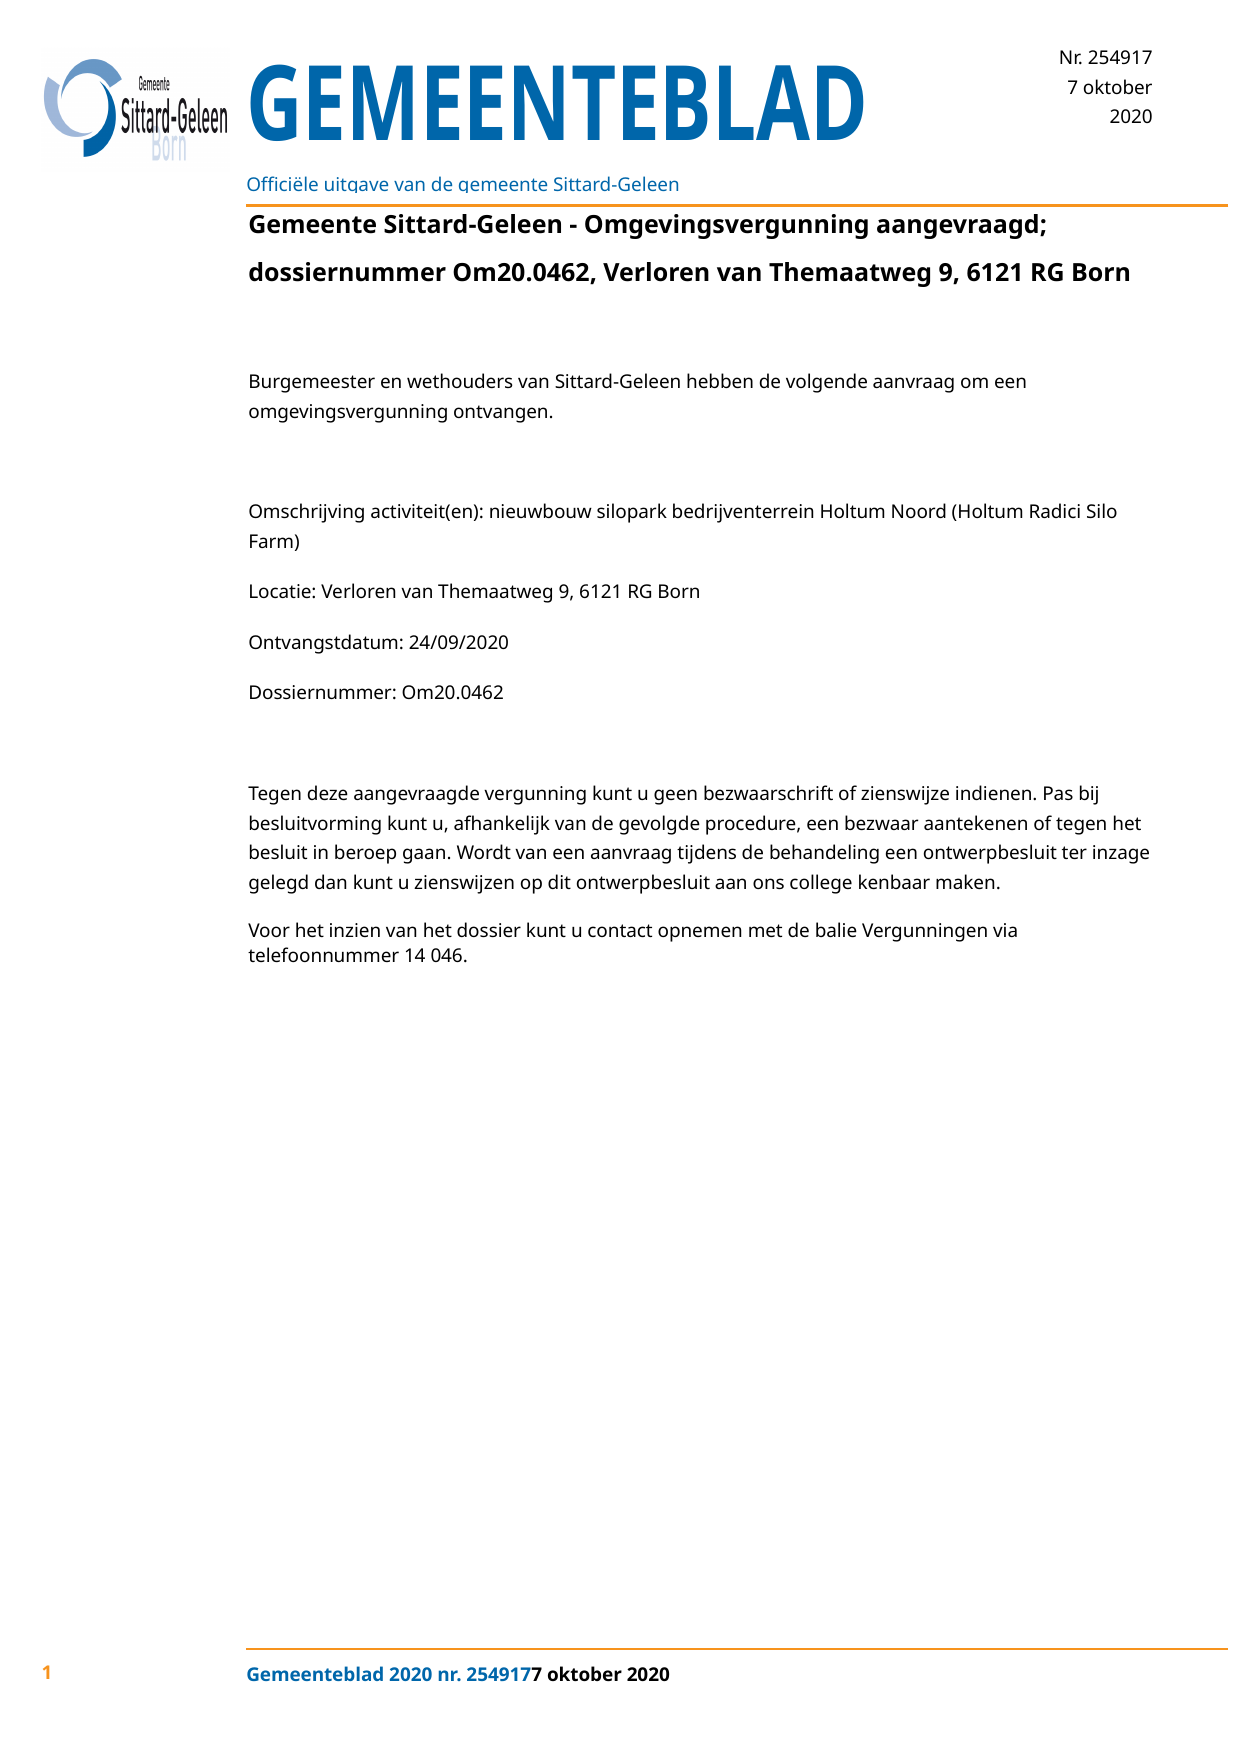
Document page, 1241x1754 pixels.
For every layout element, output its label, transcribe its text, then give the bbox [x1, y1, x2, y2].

text Locatie: Verloren van Themaatweg 9, 6121 RG Born [248, 579, 1152, 604]
text Omschrijving activiteit(en): nieuwbouw silopark bedrijventerrein Holtum Noord (Holtum Radici Silo Farm) [248, 499, 1152, 554]
text Gemeente Sittard-Geleen - Omgevingsvergunning aangevraagd; dossiernummer Om20.0462, Verloren van Themaatweg 9, 6121 RG Born [248, 207, 1152, 288]
text Ontvangstdatum: 24/09/2020 [248, 629, 1152, 655]
text Dossiernummer: Om20.0462 [248, 679, 1152, 705]
text Burgemeester en wethouders van Sittard-Geleen hebben de volgende aanvraag om een omgevingsvergunning ontvangen. [248, 368, 1152, 424]
text Voor het inzien van het dossier kunt u contact opnemen met de balie Vergunningen via telefoonnummer 14 046. [248, 917, 1152, 968]
picture [41, 47, 231, 172]
text Tegen deze aangevraagde vergunning kunt u geen bezwaarschrift of zienswijze indienen. Pas bij besluitvorming kunt u, afhankelijk van de gevolgde procedure, een bezwaar aantekenen of tegen het besluit in beroep gaan. Wordt van een aanvraag tijdens de behandeling een ontwerpbesluit ter inzage gelegd dan kunt u zienswijzen op dit ontwerpbesluit aan ons college kenbaar maken. [248, 780, 1152, 895]
